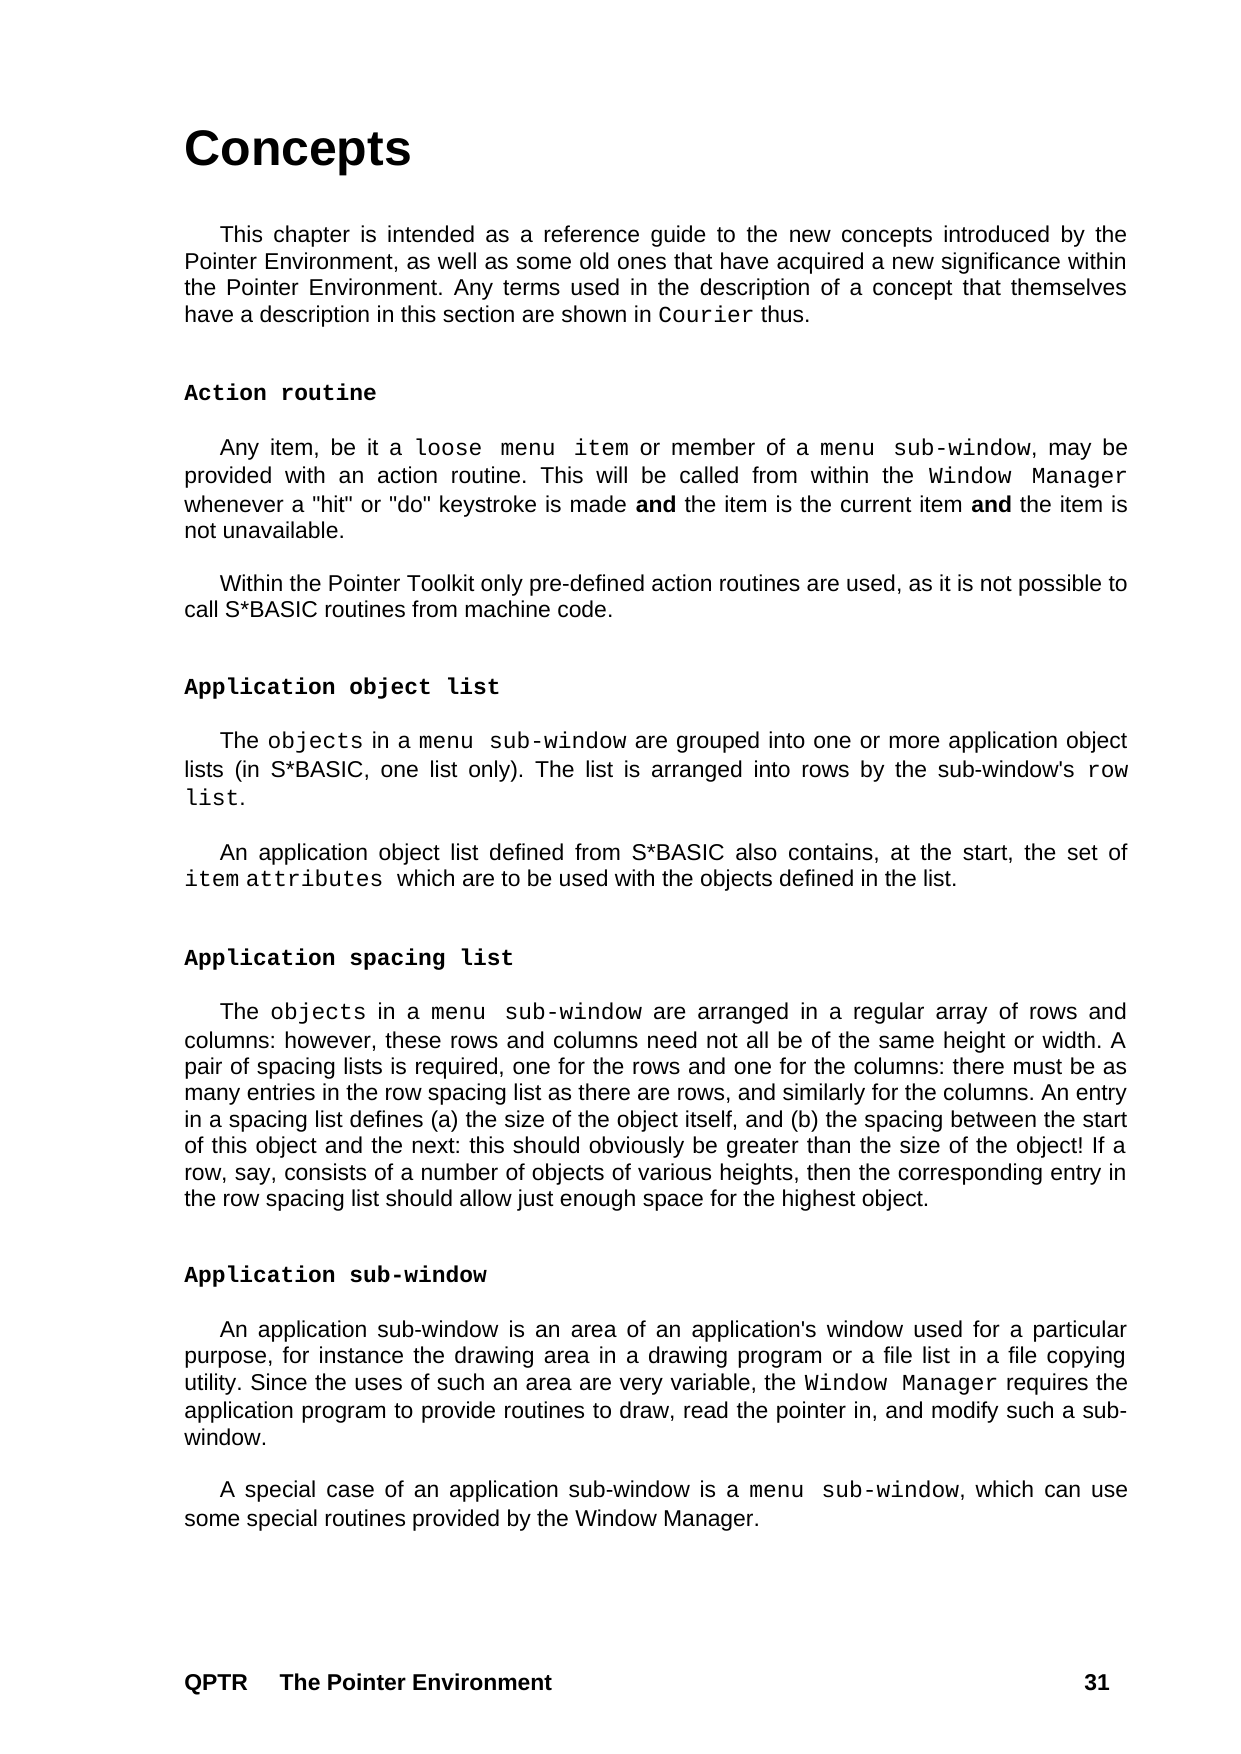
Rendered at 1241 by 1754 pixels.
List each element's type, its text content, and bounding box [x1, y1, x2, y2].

text The objects in a menu sub-window are grouped into one or more application object lists (in S*BASIC, one list only). The list is arranged into rows by the sub-window's row list. [184, 727, 1128, 812]
text Any item, be it a loose menu item or member of a menu sub-window, may be provided with an action routine. This will be called from within the Window Manager whenever a "hit" or "do" keystroke is made and the item is the current item and the item is not unavailable. [184, 434, 1128, 543]
text The objects in a menu sub-window are arranged in a regular array of rows and columns: however, these rows and columns need not all be of the same height or width. A pair of spacing lists is required, one for the rows and one for the columns: there must be as many entries in the row spacing list as there are rows, and similarly for the columns. An entry in a spacing list defines (a) the size of the object itself, and (b) the spacing between the start of this object and the next: this should obviously be greater than the size of the object! If a row, say, consists of a number of objects of various heights, then the corresponding entry in the row spacing list should allow just enough space for the highest object. [184, 998, 1128, 1211]
subtitle Concepts [184, 118, 1128, 176]
subtitle Application object list [184, 675, 1128, 701]
text Within the Pointer Toolkit only pre-defined action routines are used, as it is not possible to call S*BASIC routines from machine code. [184, 569, 1128, 622]
subtitle Application spacing list [184, 946, 1128, 972]
subtitle Application sub-window [184, 1264, 1128, 1290]
subtitle Action routine [184, 382, 1128, 407]
text This chapter is intended as a reference guide to the new concepts introduced by the Pointer Environment, as well as some old ones that have acquired a new significance within the Pointer Environment. Any terms used in the description of a concept that themselves have a description in this section are shown in Courier thus. [184, 221, 1128, 329]
text An application sub-window is an area of an application's window used for a particular purpose, for instance the drawing area in a drawing program or a file list in a file copying utility. Since the uses of such an area are very variable, the Window Manager requires the application program to provide routines to draw, read the pointer in, and modify such a sub-window. [184, 1316, 1128, 1450]
text A special case of an application sub-window is a menu sub-window, which can use some special routines provided by the Window Manager. [184, 1476, 1128, 1531]
text An application object list defined from S*BASIC also contains, at the start, the set of item attributes which are to be used with the objects defined in the list. [184, 839, 1128, 893]
